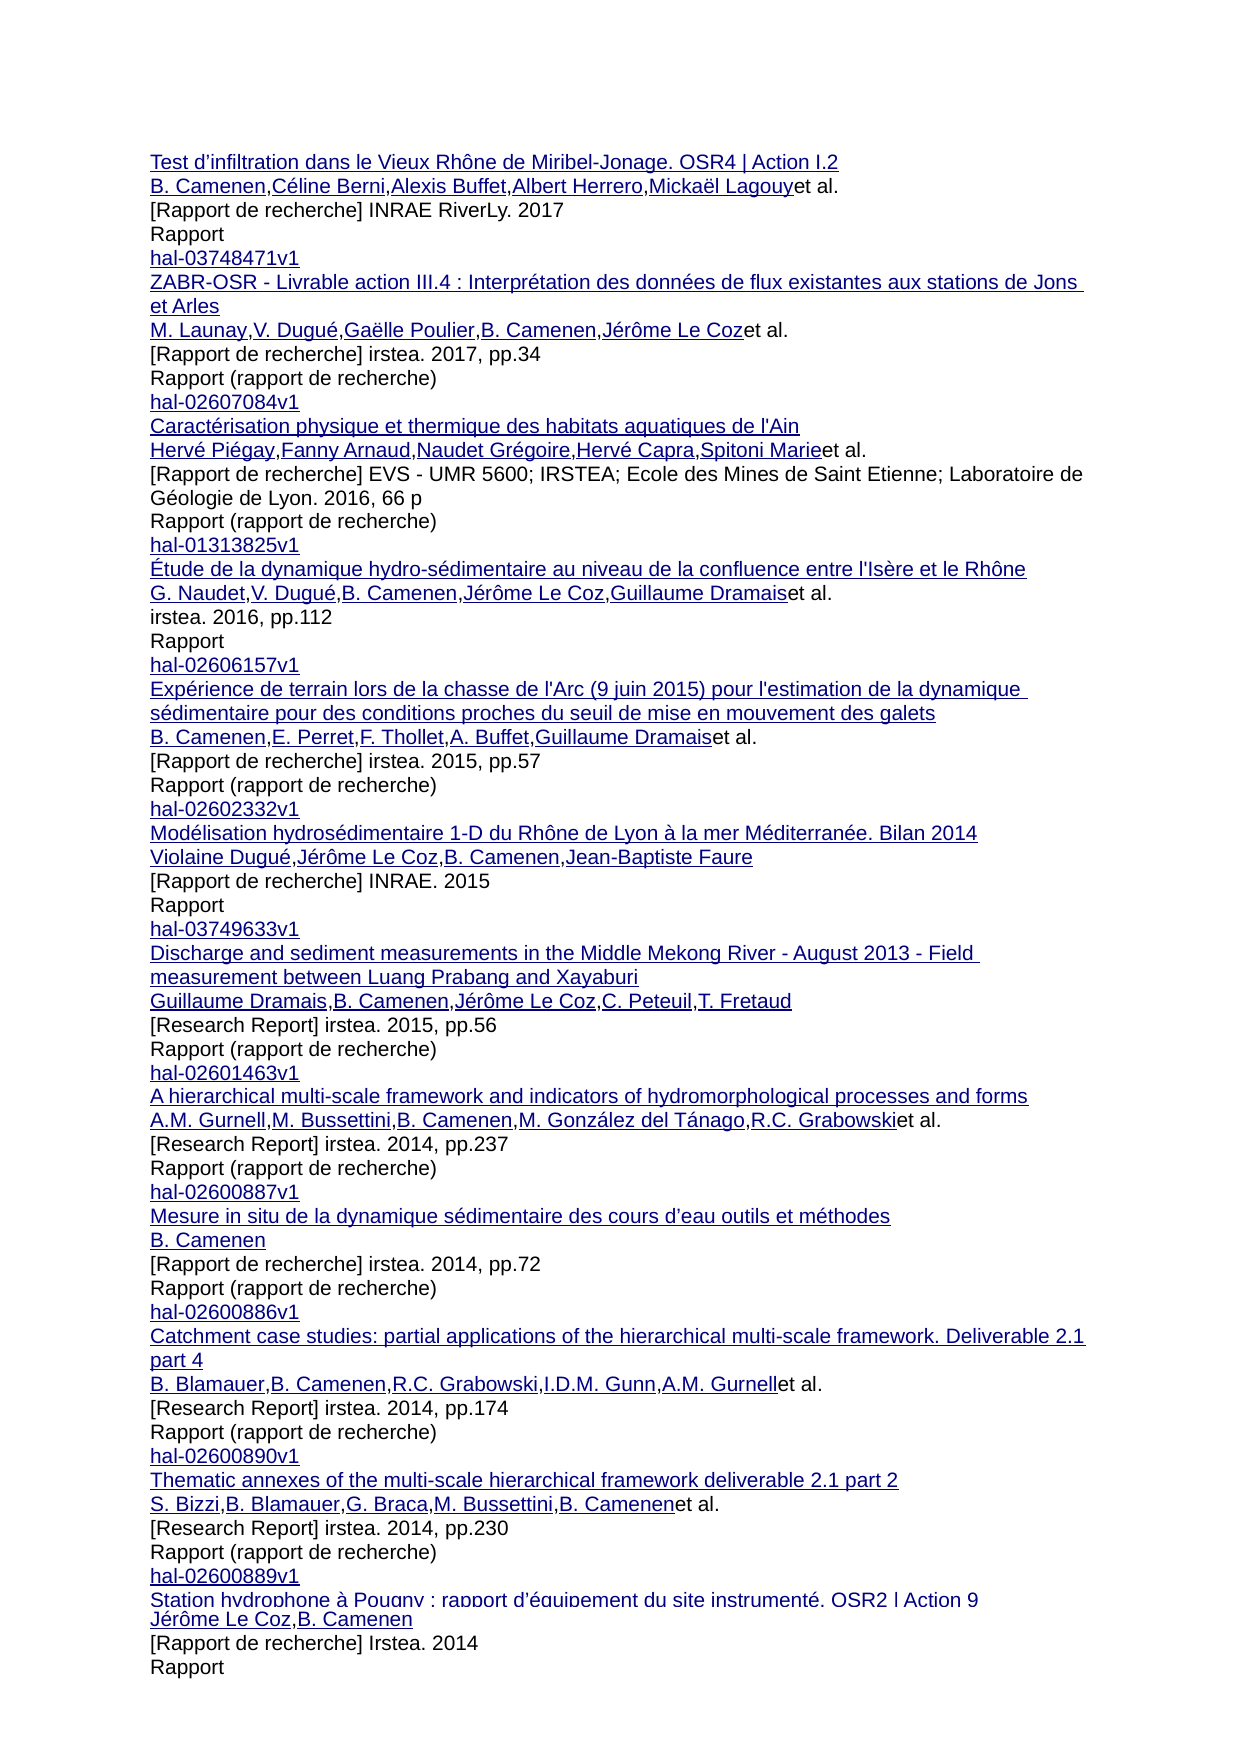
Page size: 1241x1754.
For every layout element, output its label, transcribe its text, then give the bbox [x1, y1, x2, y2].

table_cell ZABR-OSR - Livrable action III.4 : Interprétation des données de flux existantes aux stations de Jons et Arles M. Launay,V. Dugué,Gaëlle Poulier,B. Camenen,Jérôme Le Cozet al. [Rapport de recherche] irstea. 2017, pp.34 Rapport (rapport de recherche) hal-02607084v1 [150, 270, 1090, 413]
table_cell Thematic annexes of the multi-scale hierarchical framework deliverable 2.1 part 2 S. Bizzi,B. Blamauer,G. Braca,M. Bussettini,B. Camenenet al. [Research Report] irstea. 2014, pp.230 Rapport (rapport de recherche) hal-02600889v1 [150, 1468, 1090, 1587]
table_cell Caractérisation physique et thermique des habitats aquatiques de l'Ain Hervé Piégay,Fanny Arnaud,Naudet Grégoire,Hervé Capra,Spitoni Marieet al. [Rapport de recherche] EVS - UMR 5600; IRSTEA; Ecole des Mines de Saint Etienne; Laboratoire de Géologie de Lyon. 2016, 66 p Rapport (rapport de recherche) hal-01313825v1 [150, 414, 1090, 557]
table_cell Test d’infiltration dans le Vieux Rhône de Miribel-Jonage. OSR4 | Action I.2 B. Camenen,Céline Berni,Alexis Buffet,Albert Herrero,Mickaël Lagouyet al. [Rapport de recherche] INRAE RiverLy. 2017 Rapport hal-03748471v1 [150, 150, 1090, 270]
table_cell Catchment case studies: partial applications of the hierarchical multi-scale framework. Deliverable 2.1 part 4 B. Blamauer,B. Camenen,R.C. Grabowski,I.D.M. Gunn,A.M. Gurnellet al. [Research Report] irstea. 2014, pp.174 Rapport (rapport de recherche) hal-02600890v1 [150, 1324, 1090, 1468]
table_cell Station hydrophone à Pougny : rapport d’équipement du site instrumenté. OSR2 | Action 9 Jérôme Le Coz,B. Camenen [Rapport de recherche] Irstea. 2014 Rapport [150, 1588, 1090, 1679]
table_cell Expérience de terrain lors de la chasse de l'Arc (9 juin 2015) pour l'estimation de la dynamique sédimentaire pour des conditions proches du seuil de mise en mouvement des galets B. Camenen,E. Perret,F. Thollet,A. Buffet,Guillaume Dramaiset al. [Rapport de recherche] irstea. 2015, pp.57 Rapport (rapport de recherche) hal-02602332v1 [150, 677, 1090, 821]
table_cell Discharge and sediment measurements in the Middle Mekong River - August 2013 - Field measurement between Luang Prabang and Xayaburi Guillaume Dramais,B. Camenen,Jérôme Le Coz,C. Peteuil,T. Fretaud [Research Report] irstea. 2015, pp.56 Rapport (rapport de recherche) hal-02601463v1 [150, 941, 1090, 1084]
table_cell A hierarchical multi-scale framework and indicators of hydromorphological processes and forms A.M. Gurnell,M. Bussettini,B. Camenen,M. González del Tánago,R.C. Grabowskiet al. [Research Report] irstea. 2014, pp.237 Rapport (rapport de recherche) hal-02600887v1 [150, 1084, 1090, 1204]
table_cell Mesure in situ de la dynamique sédimentaire des cours d’eau outils et méthodes B. Camenen [Rapport de recherche] irstea. 2014, pp.72 Rapport (rapport de recherche) hal-02600886v1 [150, 1204, 1090, 1324]
table_cell Modélisation hydrosédimentaire 1-D du Rhône de Lyon à la mer Méditerranée. Bilan 2014 Violaine Dugué,Jérôme Le Coz,B. Camenen,Jean-Baptiste Faure [Rapport de recherche] INRAE. 2015 Rapport hal-03749633v1 [150, 821, 1090, 941]
table_cell Étude de la dynamique hydro-sédimentaire au niveau de la confluence entre l'Isère et le Rhône G. Naudet,V. Dugué,B. Camenen,Jérôme Le Coz,Guillaume Dramaiset al. irstea. 2016, pp.112 Rapport hal-02606157v1 [150, 557, 1090, 677]
